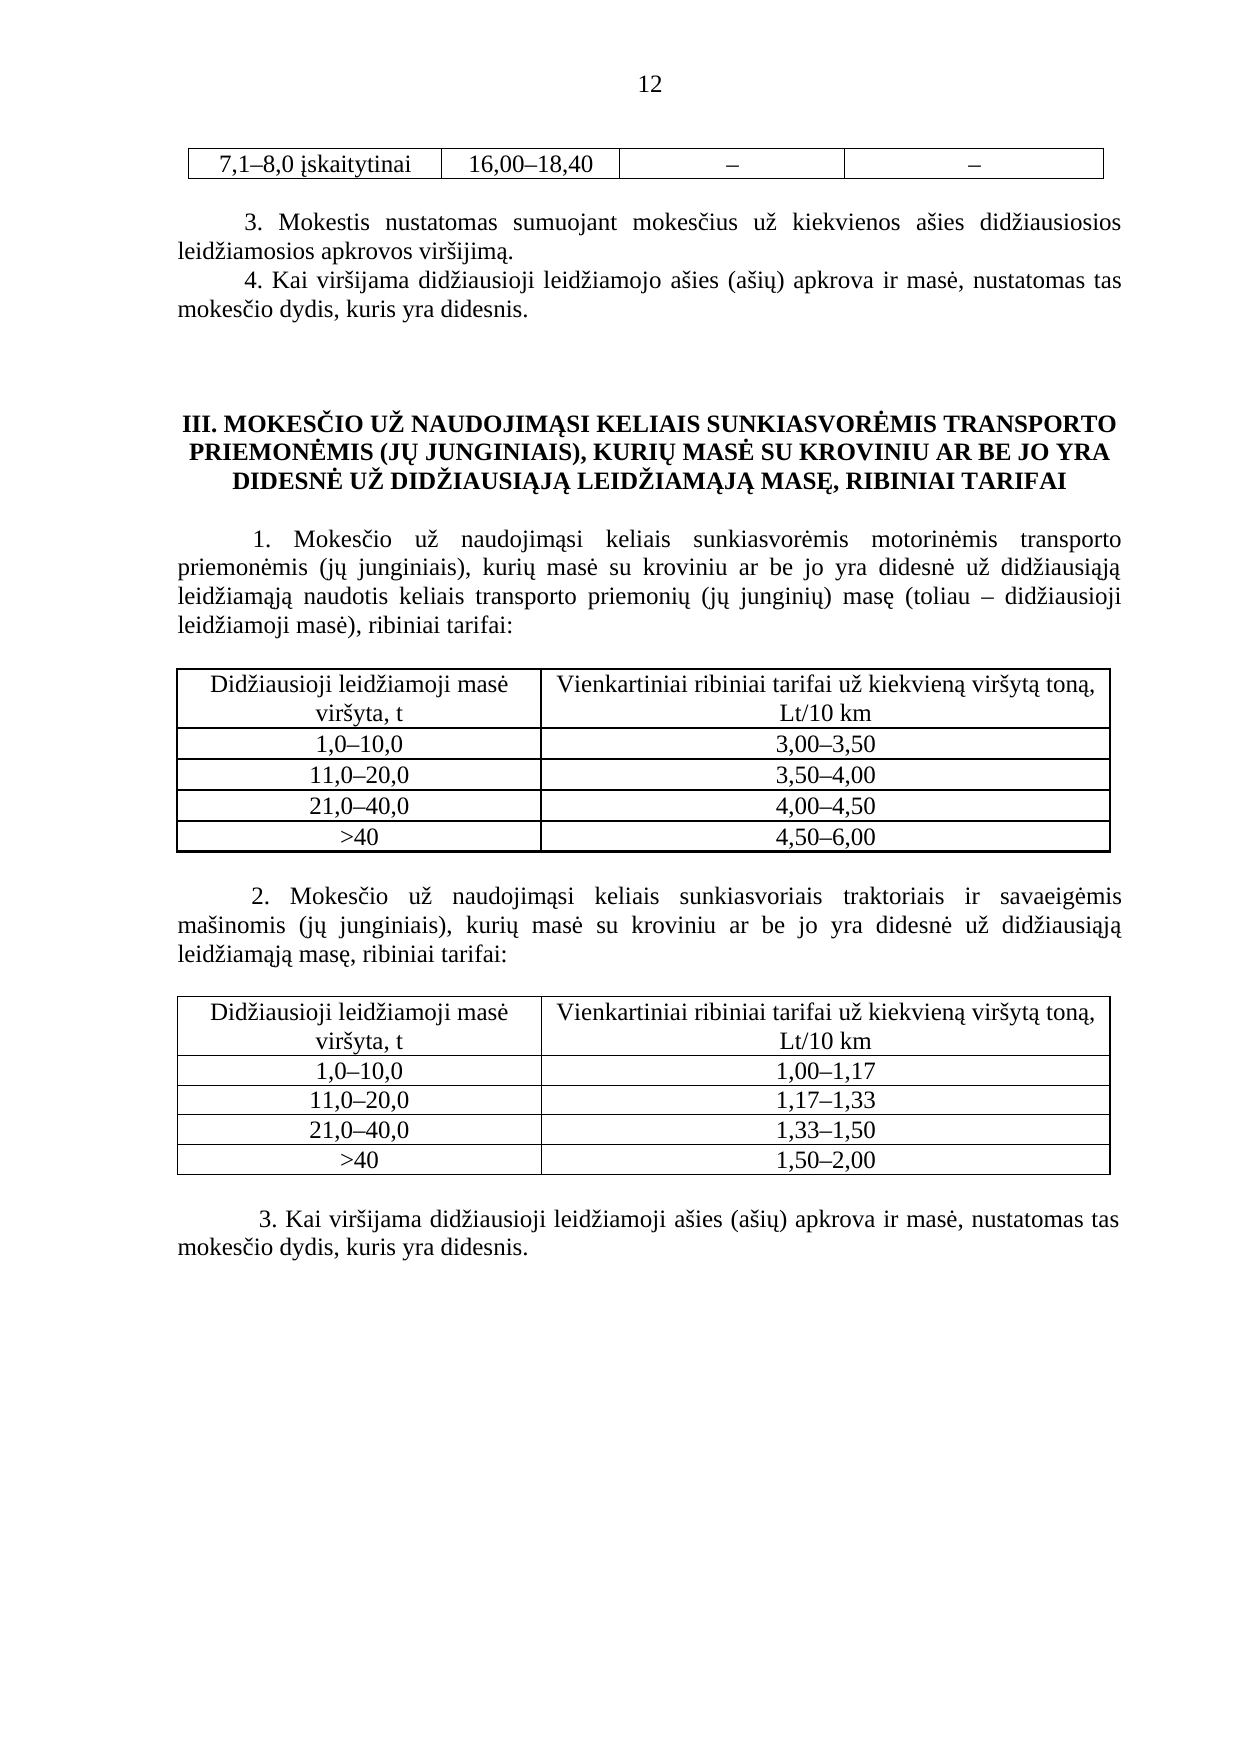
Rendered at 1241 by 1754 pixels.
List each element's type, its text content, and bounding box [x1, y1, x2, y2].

table_cell 11,0–20,0 [178, 1086, 541, 1114]
table_cell 1,33–1,50 [542, 1115, 1109, 1144]
table_cell 4,50–6,00 [542, 822, 1109, 850]
text 4. Kai viršijama didžiausioji leidžiamojo ašies (ašių) apkrova ir masė, nustatomas tas mokesčio dydis, kuris yra didesnis. [177, 265, 1122, 322]
table_cell 1,17–1,33 [542, 1086, 1109, 1114]
table_cell 3,00–3,50 [542, 729, 1109, 758]
table_cell – [845, 149, 1103, 178]
table_cell 21,0–40,0 [178, 791, 540, 819]
table_header Didžiausioji leidžiamoji masė viršyta, t [178, 997, 541, 1055]
table_cell 21,0–40,0 [178, 1115, 541, 1144]
table_cell 7,1–8,0 įskaitytinai [189, 149, 441, 178]
text 2. Mokesčio už naudojimąsi keliais sunkiasvoriais traktoriais ir savaeigėmis mašinomis (jų junginiais), kurių masė su kroviniu ar be jo yra didesnė už didžiausiąją leidžiamąją masę, ribiniai tarifai: [177, 881, 1122, 967]
table_cell 3,50–4,00 [542, 760, 1109, 789]
table_cell – [620, 149, 844, 178]
table_cell 1,50–2,00 [542, 1145, 1109, 1174]
table_cell 11,0–20,0 [178, 760, 540, 789]
text 3. Mokestis nustatomas sumuojant mokesčius už kiekvienos ašies didžiausiosios leidžiamosios apkrovos viršijimą. [177, 207, 1122, 265]
table_cell 1,0–10,0 [178, 1056, 541, 1084]
table_cell 1,0–10,0 [178, 729, 540, 758]
table_cell >40 [178, 822, 540, 850]
table_header Vienkartiniai ribiniai tarifai už kiekvieną viršytą toną, Lt/10 km [542, 670, 1109, 727]
text 1. Mokesčio už naudojimąsi keliais sunkiasvorėmis motorinėmis transporto priemonėmis (jų junginiais), kurių masė su kroviniu ar be jo yra didesnė už didžiausiąją leidžiamąją naudotis keliais transporto priemonių (jų junginių) masę (toliau – didžiausioji leidžiamoji masė), ribiniai tarifai: [177, 524, 1122, 639]
table_cell >40 [178, 1145, 541, 1174]
table_cell 16,00–18,40 [442, 149, 619, 178]
table_cell 1,00–1,17 [542, 1056, 1109, 1084]
text 3. Kai viršijama didžiausioji leidžiamoji ašies (ašių) apkrova ir masė, nustatomas tas mokesčio dydis, kuris yra didesnis. [177, 1204, 1119, 1261]
table_cell 4,00–4,50 [542, 791, 1109, 819]
text III. MOKESČIO UŽ NAUDOJIMĄSI KELIAIS SUNKIASVORĖMIS TRANSPORTO PRIEMONĖMIS (JŲ JUNGINIAIS), KURIŲ MASĖ SU KROVINIU AR BE JO YRA DIDESNĖ UŽ DIDŽIAUSIĄJĄ LEIDŽIAMĄJĄ MASĘ, RIBINIAI TARIFAI [177, 409, 1122, 495]
table_header Didžiausioji leidžiamoji masė viršyta, t [178, 670, 540, 727]
table_header Vienkartiniai ribiniai tarifai už kiekvieną viršytą toną, Lt/10 km [542, 997, 1109, 1055]
